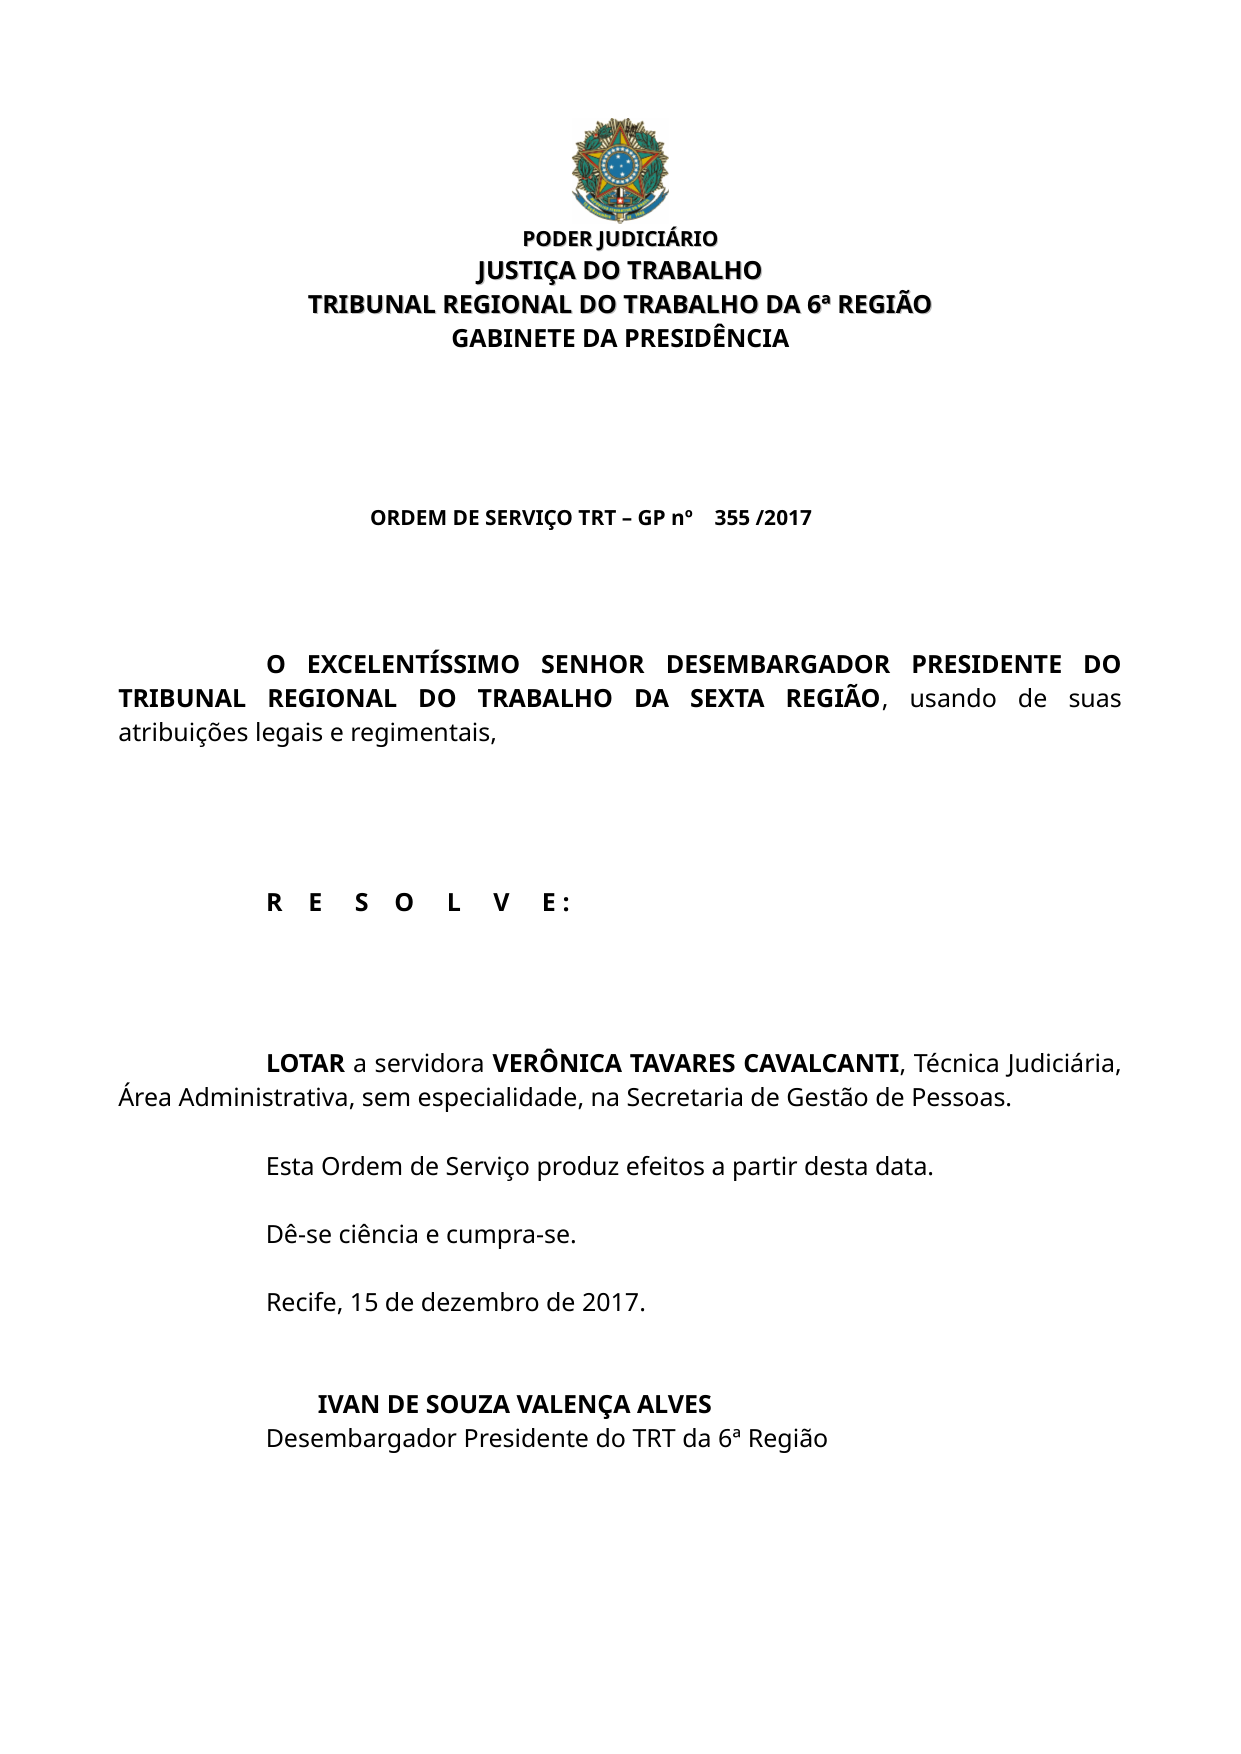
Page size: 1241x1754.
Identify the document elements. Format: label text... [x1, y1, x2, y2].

text TRIBUNAL REGIONAL DO TRABALHO DA 6ª REGIÃO [118, 286, 1122, 321]
text PODER JUDICIÁRIO [118, 224, 1122, 252]
text Recife, 15 de dezembro de 2017. [118, 1284, 1120, 1318]
text LOTAR a servidora VERÔNICA TAVARES CAVALCANTI, Técnica Judiciária, Área Administrativa, sem especialidade, na Secretaria de Gestão de Pessoas. [118, 1046, 1122, 1114]
text Desembargador Presidente do TRT da 6ª Região [192, 1421, 1122, 1455]
subtitle GABINETE DA PRESIDÊNCIA [118, 321, 1122, 354]
picture [571, 118, 669, 224]
text O EXCELENTÍSSIMO SENHOR DESEMBARGADOR PRESIDENTE DO TRIBUNAL REGIONAL DO TRABALHO DA SEXTA REGIÃO, usando de suas atribuições legais e regimentais, [118, 646, 1122, 748]
subtitle ORDEM DE SERVIÇO TRT – GP nº 355 /2017 [118, 503, 1122, 532]
text R E S O L V E : [118, 885, 1122, 919]
text IVAN DE SOUZA VALENÇA ALVES [118, 1387, 1122, 1421]
text Dê-se ciência e cumpra-se. [192, 1216, 1120, 1250]
text Esta Ordem de Serviço produz efeitos a partir desta data. [118, 1148, 1120, 1182]
text JUSTIÇA DO TRABALHO [118, 252, 1122, 286]
